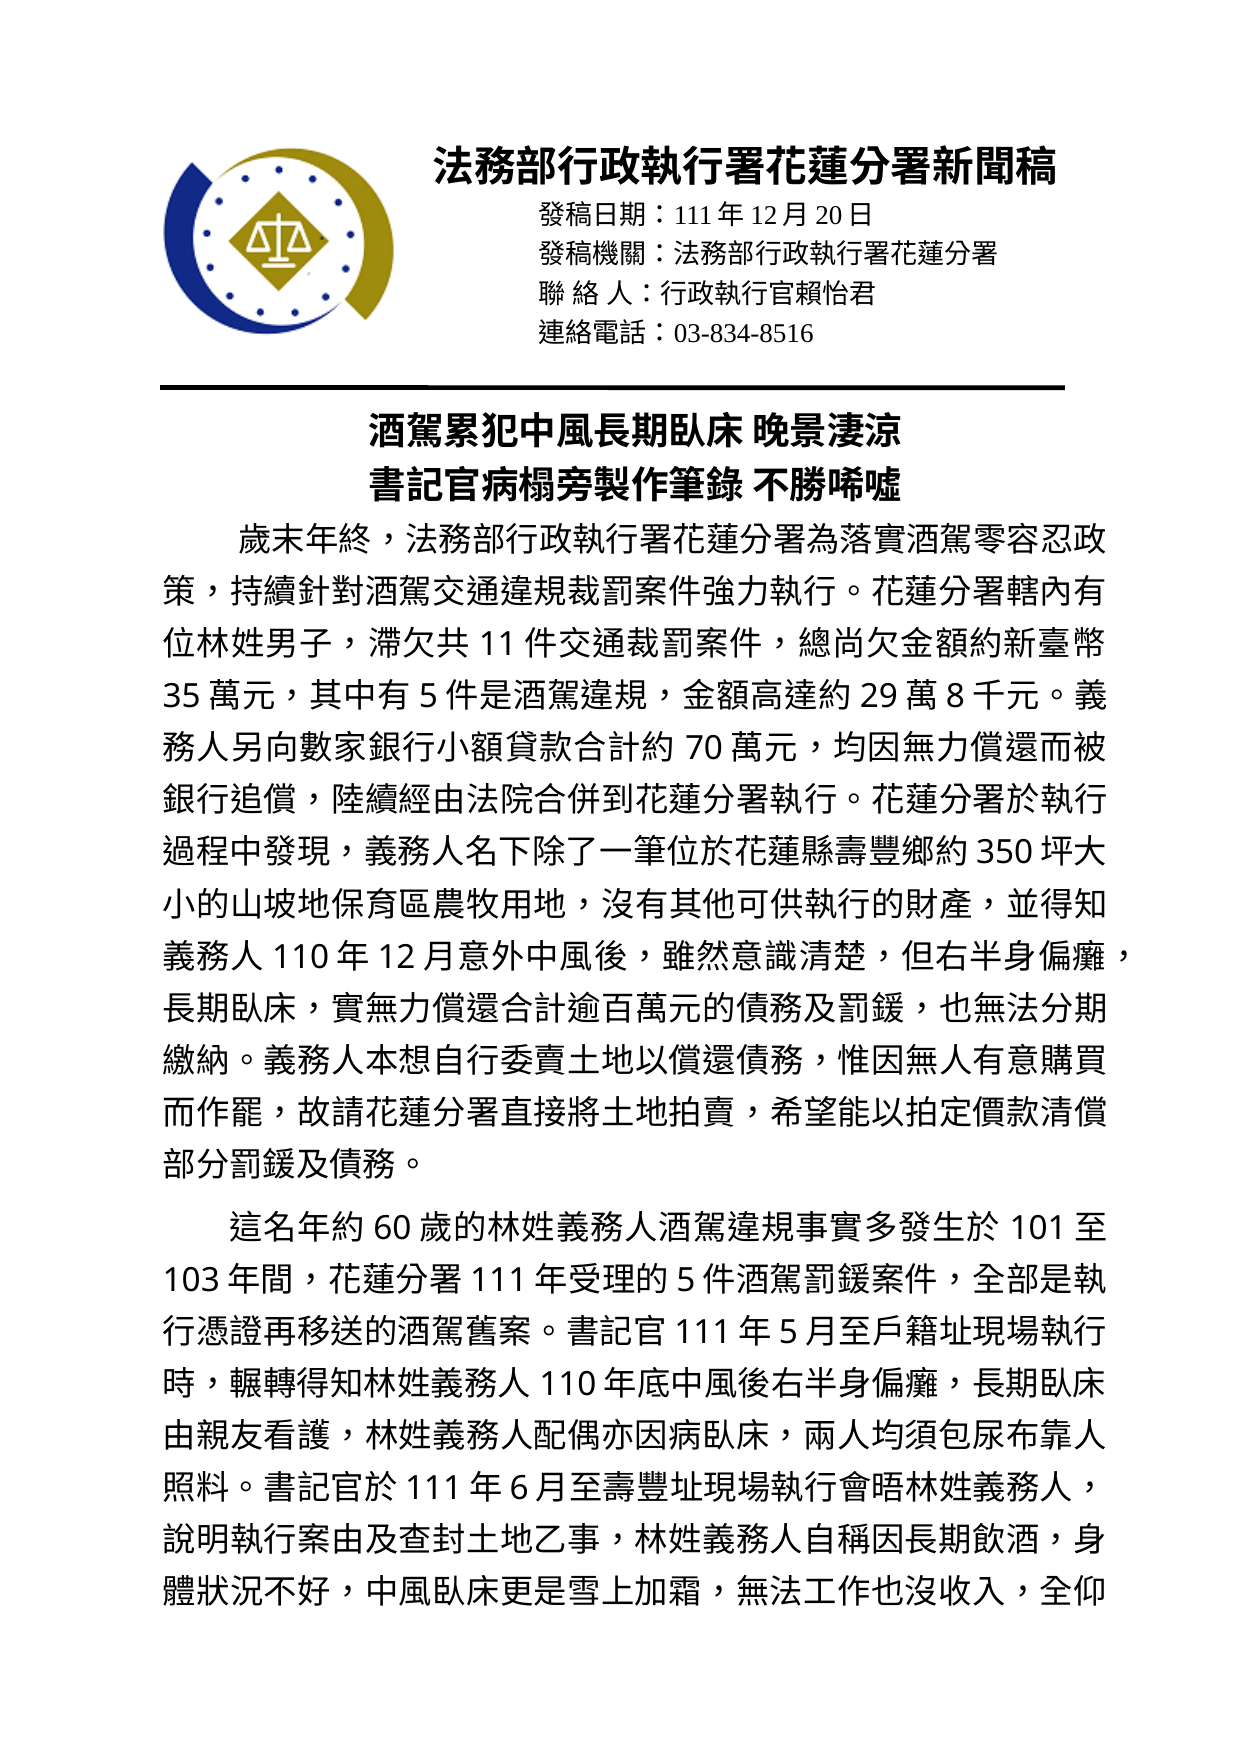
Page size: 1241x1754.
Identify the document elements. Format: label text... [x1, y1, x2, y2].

picture [162, 146, 397, 337]
text 書記官病榻旁製作筆錄 不勝唏噓 [162, 456, 1107, 510]
text 這名年約60歲的林姓義務人酒駕違規事實多發生於101至103年間，花蓮分署111年受理的5件酒駕罰鍰案件，全部是執行憑證再移送的酒駕舊案。書記官111年5月至戶籍址現場執行時，輾轉得知林姓義務人110年底中風後右半身偏癱，長期臥床由親友看護，林姓義務人配偶亦因病臥床，兩人均須包尿布靠人照料。書記官於111年6月至壽豐址現場執行會晤林姓義務人，說明執行案由及查封土地乙事，林姓義務人自稱因長期飲酒，身體狀況不好，中風臥床更是雪上加霜，無法工作也沒收入，全仰 [162, 1198, 1107, 1614]
text 歲末年終，法務部行政執行署花蓮分署為落實酒駕零容忍政策，持續針對酒駕交通違規裁罰案件強力執行。花蓮分署轄內有位林姓男子，滯欠共11件交通裁罰案件，總尚欠金額約新臺幣35萬元，其中有5件是酒駕違規，金額高達約29萬8千元。義務人另向數家銀行小額貸款合計約70萬元，均因無力償還而被銀行追償，陸續經由法院合併到花蓮分署執行。花蓮分署於執行過程中發現，義務人名下除了一筆位於花蓮縣壽豐鄉約350坪大小的山坡地保育區農牧用地，沒有其他可供執行的財產，並得知義務人110年12月意外中風後，雖然意識清楚，但右半身偏癱，長期臥床，實無力償還合計逾百萬元的債務及罰鍰，也無法分期繳納。義務人本想自行委賣土地以償還債務，惟因無人有意購買而作罷，故請花蓮分署直接將土地拍賣，希望能以拍定價款清償部分罰鍰及債務。 [162, 510, 1107, 1187]
table_header 法務部行政執行署花蓮分署新聞稿 發稿日期：111年12月20日 發稿機關：法務部行政執行署花蓮分署 聯 絡 人：行政執行官賴怡君 連絡電話：03-834-8516 [400, 133, 1081, 350]
table_header [160, 133, 400, 350]
text 酒駕累犯中風長期臥床 晚景淒涼 [162, 401, 1107, 456]
